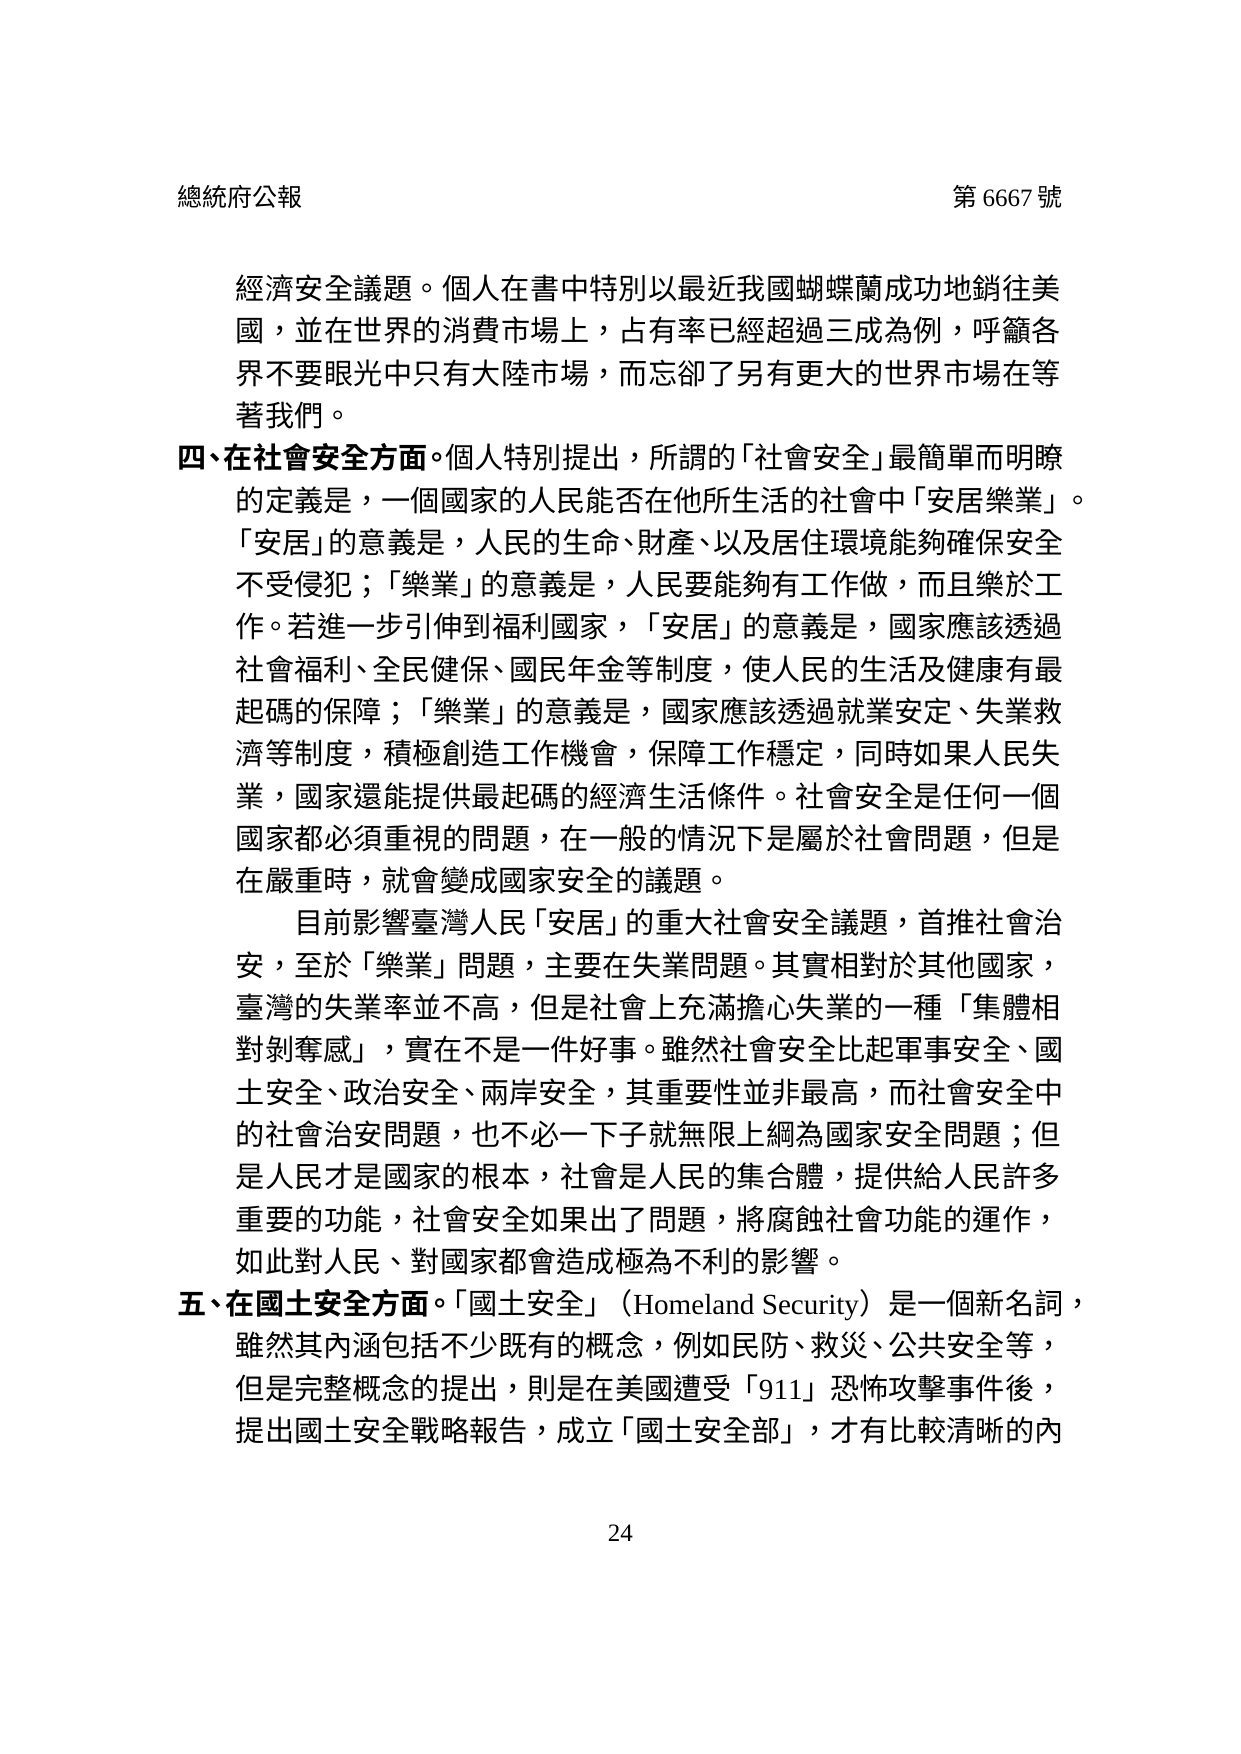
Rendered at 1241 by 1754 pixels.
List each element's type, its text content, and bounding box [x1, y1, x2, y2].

text 四、在社會安全方面。個人特別提出，所謂的「社會安全」最簡單而明瞭的定義是，一個國家的人民能否在他所生活的社會中「安居樂業」。「安居」的意義是，人民的生命、財產、以及居住環境能夠確保安全不受侵犯；「樂業」的意義是，人民要能夠有工作做，而且樂於工作。若進一步引伸到福利國家，「安居」的意義是，國家應該透過社會福利、全民健保、國民年金等制度，使人民的生活及健康有最起碼的保障；「樂業」的意義是，國家應該透過就業安定、失業救濟等制度，積極創造工作機會，保障工作穩定，同時如果人民失業，國家還能提供最起碼的經濟生活條件。社會安全是任何一個國家都必須重視的問題，在一般的情況下是屬於社會問題，但是在嚴重時，就會變成國家安全的議題。 [177, 435, 1063, 900]
text 經濟安全議題。個人在書中特別以最近我國蝴蝶蘭成功地銷往美國，並在世界的消費市場上，占有率已經超過三成為例，呼籲各界不要眼光中只有大陸市場，而忘卻了另有更大的世界市場在等著我們。 [236, 266, 1063, 435]
text 五、在國土安全方面。「國土安全」（Homeland Security）是一個新名詞，雖然其內涵包括不少既有的概念，例如民防、救災、公共安全等，但是完整概念的提出，則是在美國遭受「911」恐怖攻擊事件後，提出國土安全戰略報告，成立「國土安全部」，才有比較清晰的內涵以及職責分工，並為世界各國所仿效。 [177, 1281, 1063, 1450]
text 目前影響臺灣人民「安居」的重大社會安全議題，首推社會治安，至於「樂業」問題，主要在失業問題。其實相對於其他國家，臺灣的失業率並不高，但是社會上充滿擔心失業的一種「集體相對剝奪感」，實在不是一件好事。雖然社會安全比起軍事安全、國土安全、政治安全、兩岸安全，其重要性並非最高，而社會安全中的社會治安問題，也不必一下子就無限上綱為國家安全問題；但是人民才是國家的根本，社會是人民的集合體，提供給人民許多重要的功能，社會安全如果出了問題，將腐蝕社會功能的運作，如此對人民、對國家都會造成極為不利的影響。 [236, 900, 1063, 1281]
